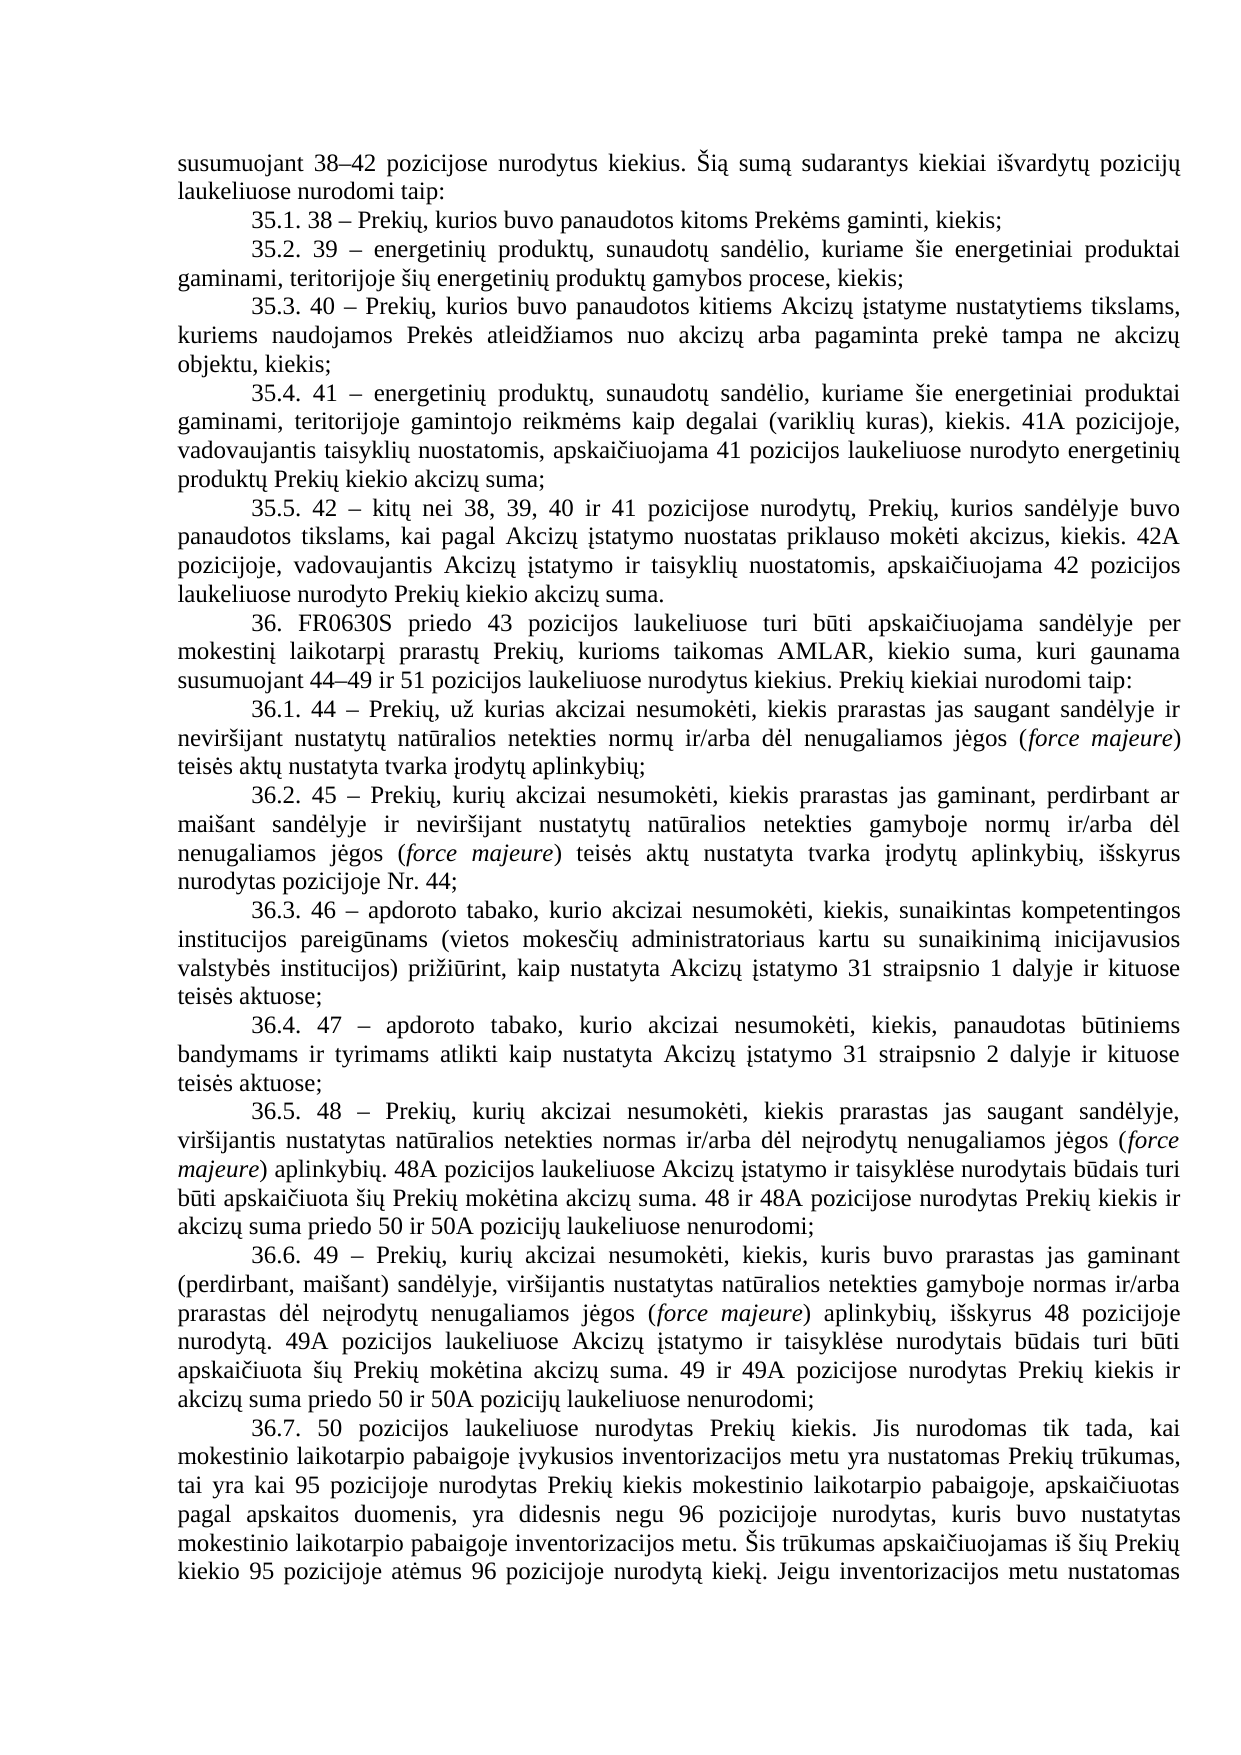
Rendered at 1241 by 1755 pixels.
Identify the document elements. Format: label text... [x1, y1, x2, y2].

text susumuojant 38–42 pozicijose nurodytus kiekius. Šią sumą sudarantys kiekiai išvardytų pozicijų laukeliuose nurodomi taip: [177, 148, 1181, 205]
text 36.6. 49 – Prekių, kurių akcizai nesumokėti, kiekis, kuris buvo prarastas jas gaminant (perdirbant, maišant) sandėlyje, viršijantis nustatytas natūralios netekties gamyboje normas ir/arba prarastas dėl neįrodytų nenugaliamos jėgos (force majeure) aplinkybių, išskyrus 48 pozicijoje nurodytą. 49A pozicijos laukeliuose Akcizų įstatymo ir taisyklėse nurodytais būdais turi būti apskaičiuota šių Prekių mokėtina akcizų suma. 49 ir 49A pozicijose nurodytas Prekių kiekis ir akcizų suma priedo 50 ir 50A pozicijų laukeliuose nenurodomi; [177, 1240, 1181, 1413]
text 36.1. 44 – Prekių, už kurias akcizai nesumokėti, kiekis prarastas jas saugant sandėlyje ir neviršijant nustatytų natūralios netekties normų ir/arba dėl nenugaliamos jėgos (force majeure) teisės aktų nustatyta tvarka įrodytų aplinkybių; [177, 694, 1181, 780]
text 35.1. 38 – Prekių, kurios buvo panaudotos kitoms Prekėms gaminti, kiekis; [177, 205, 1181, 234]
text 35.3. 40 – Prekių, kurios buvo panaudotos kitiems Akcizų įstatyme nustatytiems tikslams, kuriems naudojamos Prekės atleidžiamos nuo akcizų arba pagaminta prekė tampa ne akcizų objektu, kiekis; [177, 291, 1181, 378]
text 36.2. 45 – Prekių, kurių akcizai nesumokėti, kiekis prarastas jas gaminant, perdirbant ar maišant sandėlyje ir neviršijant nustatytų natūralios netekties gamyboje normų ir/arba dėl nenugaliamos jėgos (force majeure) teisės aktų nustatyta tvarka įrodytų aplinkybių, išskyrus nurodytas pozicijoje Nr. 44; [177, 780, 1181, 895]
text 36.4. 47 – apdoroto tabako, kurio akcizai nesumokėti, kiekis, panaudotas būtiniems bandymams ir tyrimams atlikti kaip nustatyta Akcizų įstatymo 31 straipsnio 2 dalyje ir kituose teisės aktuose; [177, 1010, 1181, 1096]
text 36.3. 46 – apdoroto tabako, kurio akcizai nesumokėti, kiekis, sunaikintas kompetentingos institucijos pareigūnams (vietos mokesčių administratoriaus kartu su sunaikinimą inicijavusios valstybės institucijos) prižiūrint, kaip nustatyta Akcizų įstatymo 31 straipsnio 1 dalyje ir kituose teisės aktuose; [177, 895, 1181, 1010]
text 35.2. 39 – energetinių produktų, sunaudotų sandėlio, kuriame šie energetiniai produktai gaminami, teritorijoje šių energetinių produktų gamybos procese, kiekis; [177, 234, 1181, 291]
text 36. FR0630S priedo 43 pozicijos laukeliuose turi būti apskaičiuojama sandėlyje per mokestinį laikotarpį prarastų Prekių, kurioms taikomas AMLAR, kiekio suma, kuri gaunama susumuojant 44–49 ir 51 pozicijos laukeliuose nurodytus kiekius. Prekių kiekiai nurodomi taip: [177, 608, 1181, 694]
text 35.4. 41 – energetinių produktų, sunaudotų sandėlio, kuriame šie energetiniai produktai gaminami, teritorijoje gamintojo reikmėms kaip degalai (variklių kuras), kiekis. 41A pozicijoje, vadovaujantis taisyklių nuostatomis, apskaičiuojama 41 pozicijos laukeliuose nurodyto energetinių produktų Prekių kiekio akcizų suma; [177, 378, 1181, 493]
text 35.5. 42 – kitų nei 38, 39, 40 ir 41 pozicijose nurodytų, Prekių, kurios sandėlyje buvo panaudotos tikslams, kai pagal Akcizų įstatymo nuostatas priklauso mokėti akcizus, kiekis. 42A pozicijoje, vadovaujantis Akcizų įstatymo ir taisyklių nuostatomis, apskaičiuojama 42 pozicijos laukeliuose nurodyto Prekių kiekio akcizų suma. [177, 493, 1181, 608]
text 36.7. 50 pozicijos laukeliuose nurodytas Prekių kiekis. Jis nurodomas tik tada, kai mokestinio laikotarpio pabaigoje įvykusios inventorizacijos metu yra nustatomas Prekių trūkumas, tai yra kai 95 pozicijoje nurodytas Prekių kiekis mokestinio laikotarpio pabaigoje, apskaičiuotas pagal apskaitos duomenis, yra didesnis negu 96 pozicijoje nurodytas, kuris buvo nustatytas mokestinio laikotarpio pabaigoje inventorizacijos metu. Šis trūkumas apskaičiuojamas iš šių Prekių kiekio 95 pozicijoje atėmus 96 pozicijoje nurodytą kiekį. Jeigu inventorizacijos metu nustatomas [177, 1413, 1181, 1585]
text 36.5. 48 – Prekių, kurių akcizai nesumokėti, kiekis prarastas jas saugant sandėlyje, viršijantis nustatytas natūralios netekties normas ir/arba dėl neįrodytų nenugaliamos jėgos (force majeure) aplinkybių. 48A pozicijos laukeliuose Akcizų įstatymo ir taisyklėse nurodytais būdais turi būti apskaičiuota šių Prekių mokėtina akcizų suma. 48 ir 48A pozicijose nurodytas Prekių kiekis ir akcizų suma priedo 50 ir 50A pozicijų laukeliuose nenurodomi; [177, 1096, 1181, 1240]
